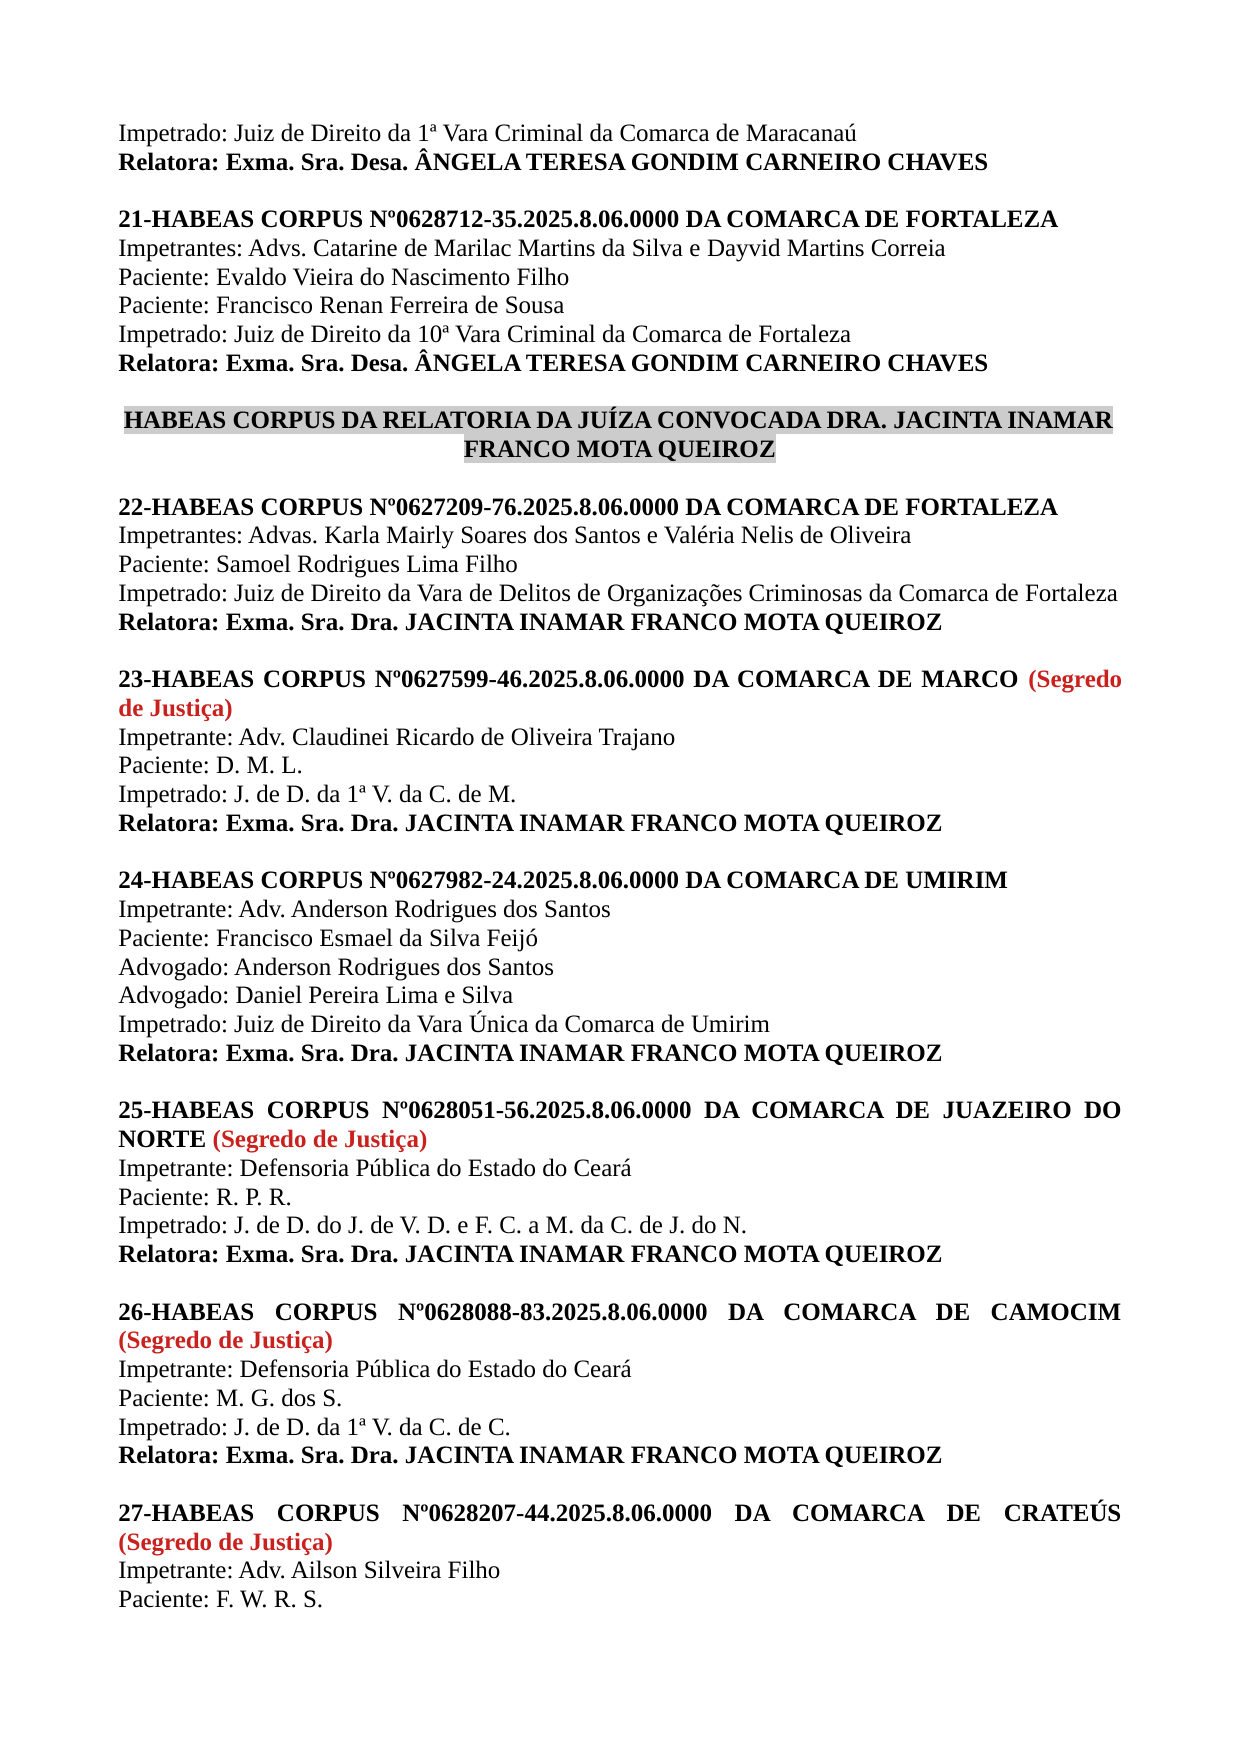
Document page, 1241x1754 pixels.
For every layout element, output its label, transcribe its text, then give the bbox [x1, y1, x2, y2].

text Relatora: Exma. Sra. Desa. ÂNGELA TERESA GONDIM CARNEIRO CHAVES [118, 348, 1122, 377]
text 24-HABEAS CORPUS Nº0627982-24.2025.8.06.0000 DA COMARCA DE UMIRIM [118, 866, 1122, 894]
text Paciente: Francisco Renan Ferreira de Sousa [118, 291, 1122, 319]
text 26-HABEAS CORPUS Nº0628088-83.2025.8.06.0000 DA COMARCA DE CAMOCIM (Segredo de Justiça) [118, 1297, 1122, 1354]
text Impetrado: Juiz de Direito da 10ª Vara Criminal da Comarca de Fortaleza [118, 319, 1122, 348]
text Paciente: F. W. R. S. [118, 1584, 1122, 1613]
text Impetrantes: Advs. Catarine de Marilac Martins da Silva e Dayvid Martins Correia [118, 233, 1122, 262]
text Paciente: Francisco Esmael da Silva Feijó [118, 923, 1122, 952]
text Impetrante: Adv. Ailson Silveira Filho [118, 1556, 1122, 1584]
text Impetrante: Defensoria Pública do Estado do Ceará [118, 1153, 1122, 1182]
text Advogado: Anderson Rodrigues dos Santos [118, 952, 1122, 981]
text Paciente: R. P. R. [118, 1182, 1122, 1211]
text HABEAS CORPUS DA RELATORIA DA JUÍZA CONVOCADA DRA. JACINTA INAMAR FRANCO MOTA QUEIROZ [114, 406, 1122, 463]
text Relatora: Exma. Sra. Dra. JACINTA INAMAR FRANCO MOTA QUEIROZ [118, 607, 1122, 636]
text Relatora: Exma. Sra. Dra. JACINTA INAMAR FRANCO MOTA QUEIROZ [118, 1441, 1122, 1469]
text Paciente: Samoel Rodrigues Lima Filho [118, 549, 1122, 578]
text Impetrado: J. de D. da 1ª V. da C. de M. [118, 779, 1122, 808]
text Paciente: D. M. L. [118, 751, 1122, 779]
text Impetrante: Adv. Claudinei Ricardo de Oliveira Trajano [118, 722, 1122, 751]
text Relatora: Exma. Sra. Dra. JACINTA INAMAR FRANCO MOTA QUEIROZ [118, 1038, 1122, 1067]
text Impetrantes: Advas. Karla Mairly Soares dos Santos e Valéria Nelis de Oliveira [118, 521, 1122, 549]
text Impetrante: Defensoria Pública do Estado do Ceará [118, 1354, 1122, 1383]
text Impetrado: J. de D. do J. de V. D. e F. C. a M. da C. de J. do N. [118, 1211, 1122, 1239]
text Relatora: Exma. Sra. Dra. JACINTA INAMAR FRANCO MOTA QUEIROZ [118, 808, 1122, 837]
text Impetrante: Adv. Anderson Rodrigues dos Santos [118, 894, 1122, 923]
text Impetrado: Juiz de Direito da Vara de Delitos de Organizações Criminosas da Comarca de Fortaleza [118, 578, 1122, 607]
text 23-HABEAS CORPUS Nº0627599-46.2025.8.06.0000 DA COMARCA DE MARCO (Segredo de Justiça) [118, 664, 1122, 722]
text Paciente: M. G. dos S. [118, 1383, 1122, 1412]
text Impetrado: Juiz de Direito da Vara Única da Comarca de Umirim [118, 1009, 1122, 1038]
text Relatora: Exma. Sra. Dra. JACINTA INAMAR FRANCO MOTA QUEIROZ [118, 1239, 1122, 1268]
text Relatora: Exma. Sra. Desa. ÂNGELA TERESA GONDIM CARNEIRO CHAVES [118, 147, 1122, 176]
text Impetrado: J. de D. da 1ª V. da C. de C. [118, 1412, 1122, 1441]
text Paciente: Evaldo Vieira do Nascimento Filho [118, 262, 1122, 291]
text 25-HABEAS CORPUS Nº0628051-56.2025.8.06.0000 DA COMARCA DE JUAZEIRO DO NORTE (Segredo de Justiça) [118, 1096, 1122, 1153]
text Impetrado: Juiz de Direito da 1ª Vara Criminal da Comarca de Maracanaú [118, 118, 1122, 147]
text 27-HABEAS CORPUS Nº0628207-44.2025.8.06.0000 DA COMARCA DE CRATEÚS (Segredo de Justiça) [118, 1498, 1122, 1556]
text 22-HABEAS CORPUS Nº0627209-76.2025.8.06.0000 DA COMARCA DE FORTALEZA [118, 492, 1122, 521]
text Advogado: Daniel Pereira Lima e Silva [118, 981, 1122, 1009]
text 21-HABEAS CORPUS Nº0628712-35.2025.8.06.0000 DA COMARCA DE FORTALEZA [118, 204, 1122, 233]
